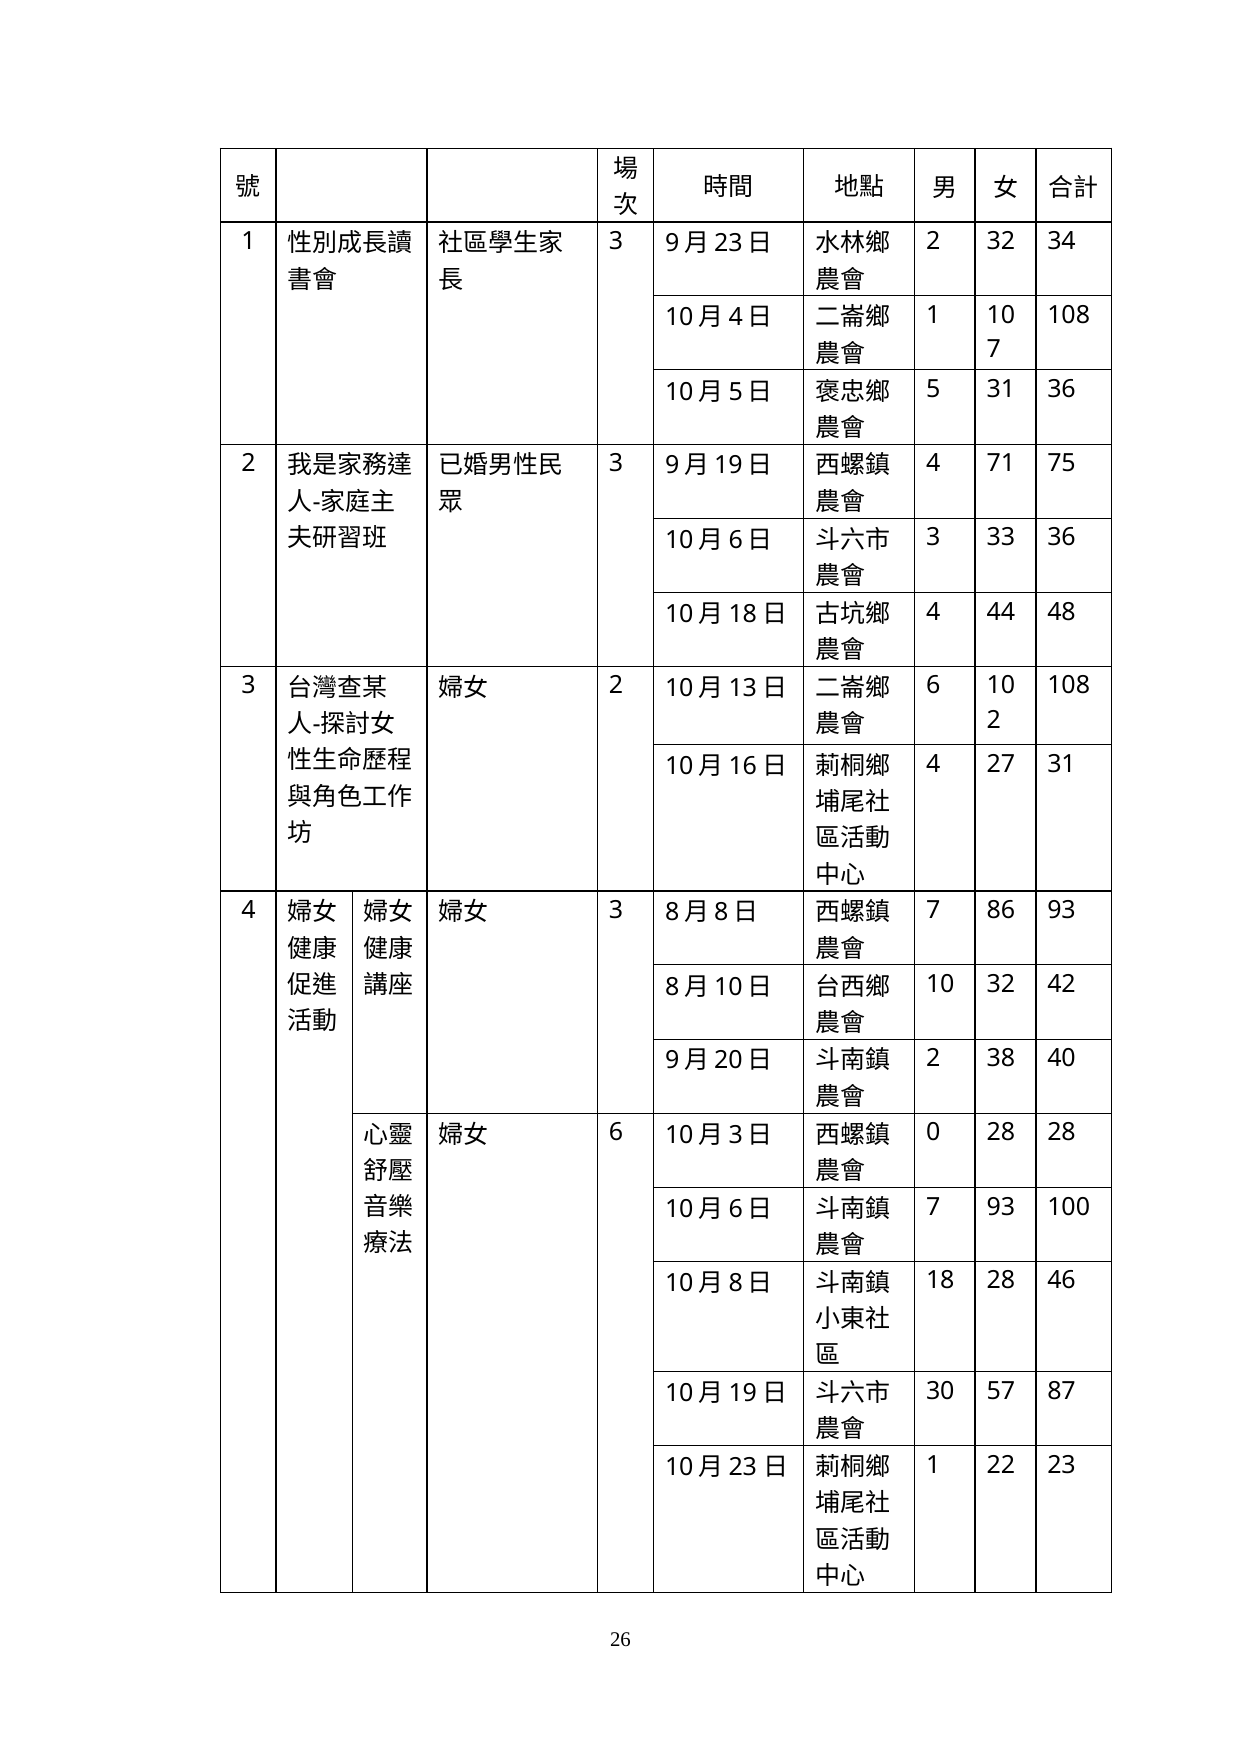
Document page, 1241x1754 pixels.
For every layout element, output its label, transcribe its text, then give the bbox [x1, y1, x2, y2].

table_cell 102 [976, 667, 1035, 744]
table_cell 6 [915, 667, 974, 744]
table_cell 4 [221, 892, 275, 1592]
table_cell 女 [976, 149, 1035, 221]
table_cell 38 [976, 1040, 1035, 1112]
table_cell 婦女 [428, 667, 597, 890]
table_cell 西螺鎮農會 [804, 892, 914, 964]
table_cell 10月8日 [654, 1262, 803, 1371]
table_cell 西螺鎮農會 [804, 1114, 914, 1187]
table_cell 斗南鎮農會 [804, 1040, 914, 1112]
table_cell 合計 [1037, 149, 1111, 221]
table_cell 108 [1037, 667, 1111, 744]
table_cell 古坑鄉農會 [804, 593, 914, 666]
table_cell 1 [221, 223, 275, 443]
table_cell 3 [598, 223, 653, 443]
table_cell 3 [915, 519, 974, 592]
table_cell 7 [915, 1188, 974, 1261]
table_cell 4 [915, 593, 974, 666]
table_cell 32 [976, 965, 1035, 1038]
table_cell 46 [1037, 1262, 1111, 1371]
table_cell 28 [1037, 1114, 1111, 1187]
table_cell 0 [915, 1114, 974, 1187]
table_cell 斗南鎮農會 [804, 1188, 914, 1261]
table_cell 2 [915, 223, 974, 295]
table_cell 3 [598, 892, 653, 1112]
table_cell 西螺鎮農會 [804, 445, 914, 517]
table_cell 22 [976, 1446, 1035, 1592]
table_cell 3 [598, 445, 653, 666]
table_cell 性別成長讀書會 [277, 223, 426, 443]
table_cell 8月8日 [654, 892, 803, 964]
table_cell 婦女健康講座 [353, 892, 426, 1112]
table_cell 33 [976, 519, 1035, 592]
table_cell 10月16日 [654, 745, 803, 890]
table_cell 10月3日 [654, 1114, 803, 1187]
table_header [428, 149, 597, 221]
table_cell 108 [1037, 296, 1111, 369]
table_cell 36 [1037, 519, 1111, 592]
table_cell 8月10日 [654, 965, 803, 1038]
table_cell 27 [976, 745, 1035, 890]
table_cell 4 [915, 445, 974, 517]
table_cell 10 [915, 965, 974, 1038]
table_cell 93 [1037, 892, 1111, 964]
table_cell 10月4日 [654, 296, 803, 369]
table_cell 二崙鄉農會 [804, 667, 914, 744]
table_cell 10月19日 [654, 1372, 803, 1445]
table_cell 3 [221, 667, 275, 890]
table_cell 2 [915, 1040, 974, 1112]
table_cell 57 [976, 1372, 1035, 1445]
table_cell 30 [915, 1372, 974, 1445]
table_cell 1 [915, 1446, 974, 1592]
table_header 號 [221, 149, 275, 221]
table_cell 93 [976, 1188, 1035, 1261]
table_cell 18 [915, 1262, 974, 1371]
table_cell 44 [976, 593, 1035, 666]
table_cell 10月6日 [654, 1188, 803, 1261]
table_cell 40 [1037, 1040, 1111, 1112]
table_cell 男 [915, 149, 974, 221]
table_cell 已婚男性民眾 [428, 445, 597, 666]
table_header 地點 [804, 149, 914, 221]
table_cell 二崙鄉農會 [804, 296, 914, 369]
table_header [277, 149, 426, 221]
table_cell 28 [976, 1114, 1035, 1187]
table_cell 褒忠鄉農會 [804, 370, 914, 443]
table_cell 48 [1037, 593, 1111, 666]
table_cell 10月13日 [654, 667, 803, 744]
table_cell 10月6日 [654, 519, 803, 592]
table_cell 台灣查某人-探討女性生命歷程與角色工作坊 [277, 667, 426, 890]
table_cell 1 [915, 296, 974, 369]
table_cell 10月5日 [654, 370, 803, 443]
table_cell 9月23日 [654, 223, 803, 295]
table_cell 23 [1037, 1446, 1111, 1592]
table_cell 5 [915, 370, 974, 443]
table_cell 婦女健康促進活動 [277, 892, 352, 1592]
table_cell 100 [1037, 1188, 1111, 1261]
table_cell 32 [976, 223, 1035, 295]
table_cell 42 [1037, 965, 1111, 1038]
table_cell 9月19日 [654, 445, 803, 517]
table_cell 10月23 日 [654, 1446, 803, 1592]
table_cell 31 [1037, 745, 1111, 890]
table_cell 2 [598, 667, 653, 890]
table_cell 9月20日 [654, 1040, 803, 1112]
table_cell 87 [1037, 1372, 1111, 1445]
table_cell 34 [1037, 223, 1111, 295]
table_cell 6 [598, 1114, 653, 1592]
table_cell 斗六市農會 [804, 519, 914, 592]
table_cell 107 [976, 296, 1035, 369]
table_cell 我是家務達人-家庭主夫研習班 [277, 445, 426, 666]
table_cell 71 [976, 445, 1035, 517]
table_cell 莿桐鄉埔尾社區活動中心 [804, 745, 914, 890]
table_cell 婦女 [428, 1114, 597, 1592]
table_cell 4 [915, 745, 974, 890]
table_cell 36 [1037, 370, 1111, 443]
table_cell 心靈舒壓音樂療法 [353, 1114, 426, 1592]
table_cell 斗六市農會 [804, 1372, 914, 1445]
table_header 場次 [598, 149, 653, 221]
table_cell 莿桐鄉埔尾社區活動中心 [804, 1446, 914, 1592]
table_cell 婦女 [428, 892, 597, 1112]
table_cell 86 [976, 892, 1035, 964]
table_cell 31 [976, 370, 1035, 443]
table_cell 7 [915, 892, 974, 964]
table_cell 28 [976, 1262, 1035, 1371]
table_cell 台西鄉農會 [804, 965, 914, 1038]
table_header 時間 [654, 149, 803, 221]
table_cell 斗南鎮小東社區 [804, 1262, 914, 1371]
table_cell 2 [221, 445, 275, 666]
table_cell 社區學生家長 [428, 223, 597, 443]
table_cell 75 [1037, 445, 1111, 517]
table_cell 10月18日 [654, 593, 803, 666]
table_cell 水林鄉農會 [804, 223, 914, 295]
